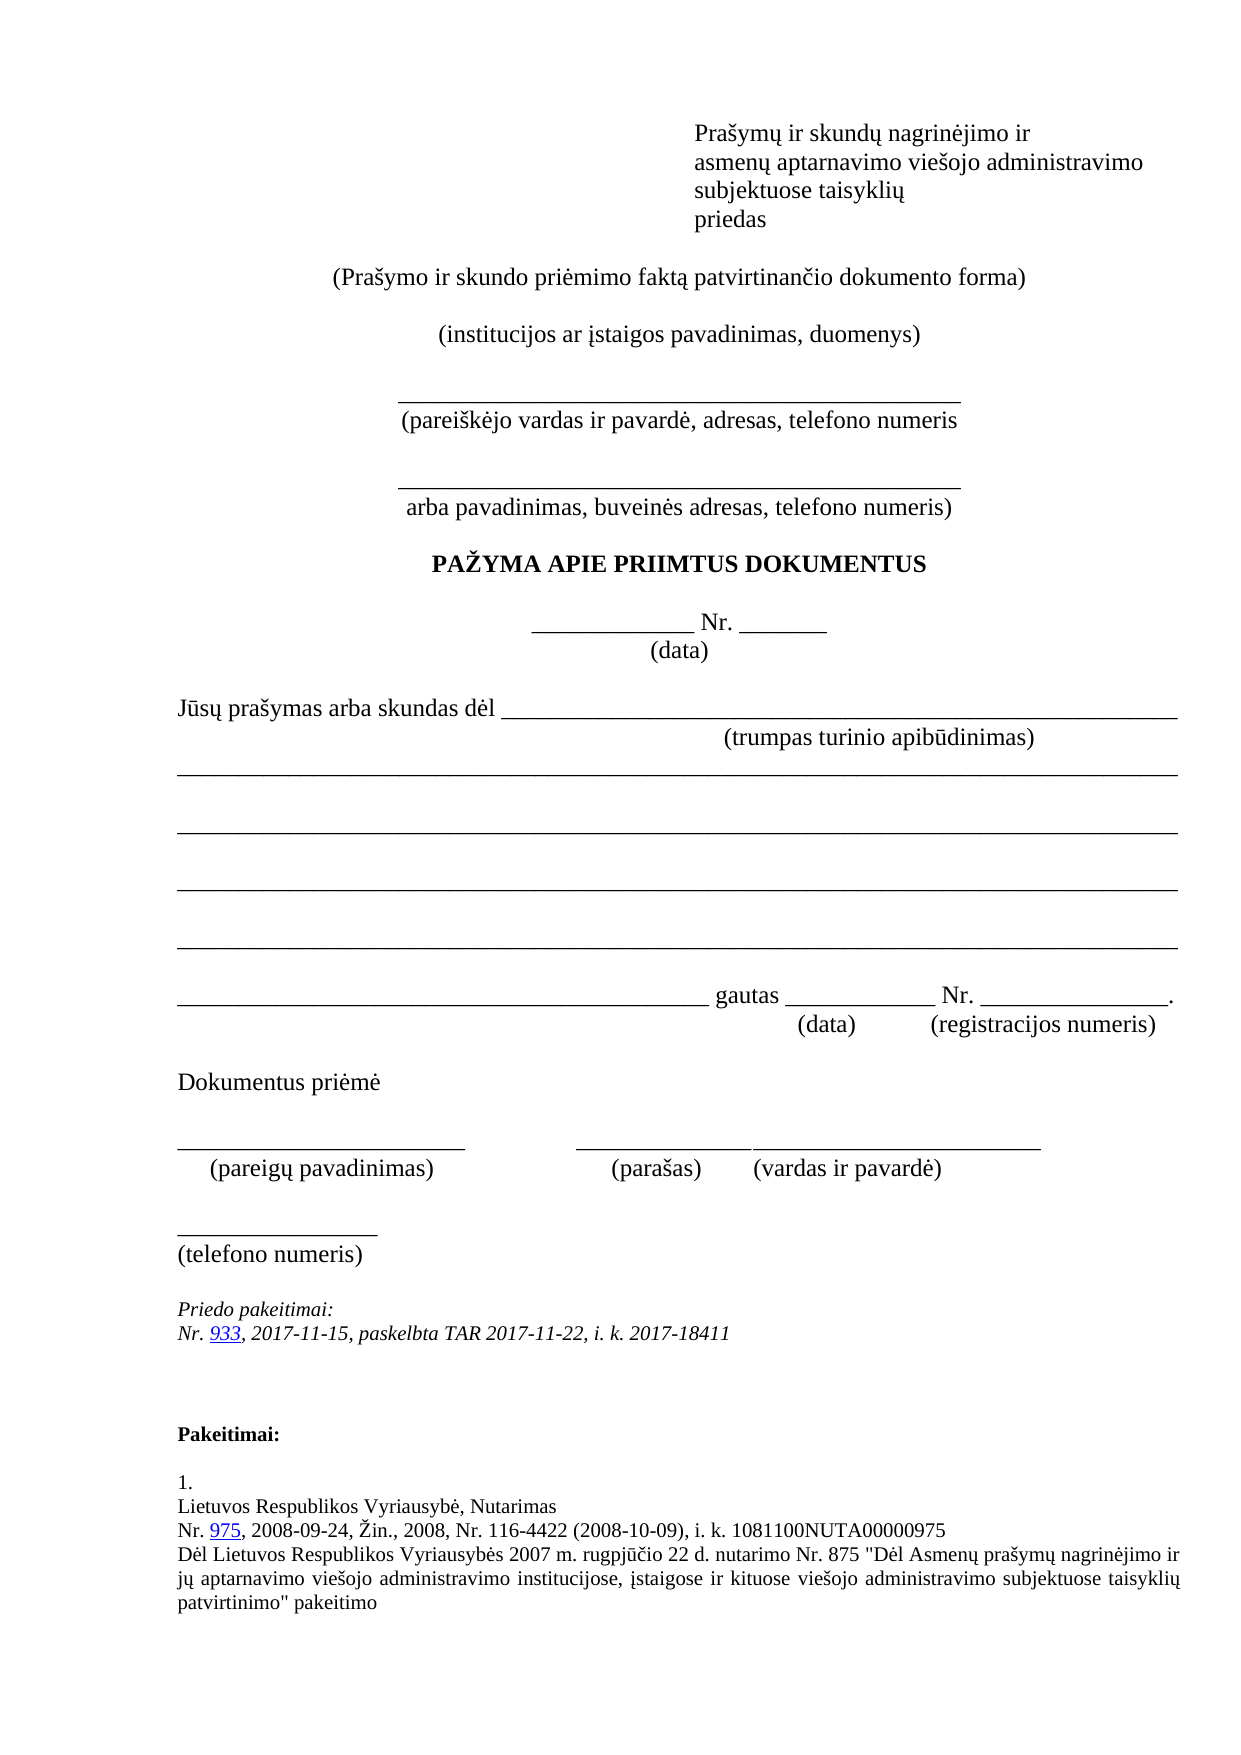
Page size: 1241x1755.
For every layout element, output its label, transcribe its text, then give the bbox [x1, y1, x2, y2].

text (trumpas turinio apibūdinimas) [177, 722, 1181, 751]
text Lietuvos Respublikos Vyriausybė, Nutarimas [177, 1494, 1181, 1518]
text priedas [694, 204, 1181, 233]
text (data) (registracijos numeris) [177, 1009, 1167, 1038]
text ________________ [177, 1211, 1181, 1239]
text _____________________________________________ [177, 463, 1181, 492]
text Nr. 975, 2008-09-24, Žin., 2008, Nr. 116-4422 (2008-10-09), i. k. 1081100NUTA00000975 [177, 1518, 1181, 1542]
text (pareiškėjo vardas ir pavardė, adresas, telefono numeris [177, 406, 1181, 434]
text (Prašymo ir skundo priėmimo faktą patvirtinančio dokumento forma) [177, 262, 1181, 291]
text (data) [177, 636, 1181, 664]
text Prašymų ir skundų nagrinėjimo ir [694, 118, 1181, 147]
text arba pavadinimas, buveinės adresas, telefono numeris) [177, 492, 1181, 521]
text Pakeitimai: [177, 1422, 1181, 1446]
text asmenų aptarnavimo viešojo administravimo [694, 147, 1181, 176]
text Nr. 933, 2017-11-15, paskelbta TAR 2017-11-22, i. k. 2017-18411 [177, 1321, 1181, 1345]
text PAŽYMA APIE PRIIMTUS DOKUMENTUS [177, 549, 1181, 578]
text _____________________________________________ [177, 377, 1181, 406]
text Dokumentus priėmė [177, 1067, 1181, 1096]
text _____________ Nr. _______ [177, 607, 1181, 636]
text Jūsų prašymas arba skundas dėl [177, 693, 1181, 722]
text _______________________ ______________ _______________________ [177, 1124, 1181, 1153]
text 1. [177, 1470, 1181, 1494]
text subjektuose taisyklių [694, 176, 1181, 204]
text Dėl Lietuvos Respublikos Vyriausybės 2007 m. rugpjūčio 22 d. nutarimo Nr. 875 "Dėl Asmenų prašymų nagrinėjimo ir jų aptarnavimo viešojo administravimo institucijose, įstaigose ir kituose viešojo administravimo subjektuose taisyklių patvirtinimo" pakeitimo [177, 1542, 1181, 1614]
text (institucijos ar įstaigos pavadinimas, duomenys) [177, 319, 1181, 348]
text Priedo pakeitimai: [177, 1297, 1181, 1321]
text (pareigų pavadinimas) (parašas) (vardas ir pavardė) [177, 1153, 1181, 1182]
text (telefono numeris) [177, 1239, 1181, 1268]
text gautas ____________ Nr. _______________. [177, 981, 1181, 1009]
